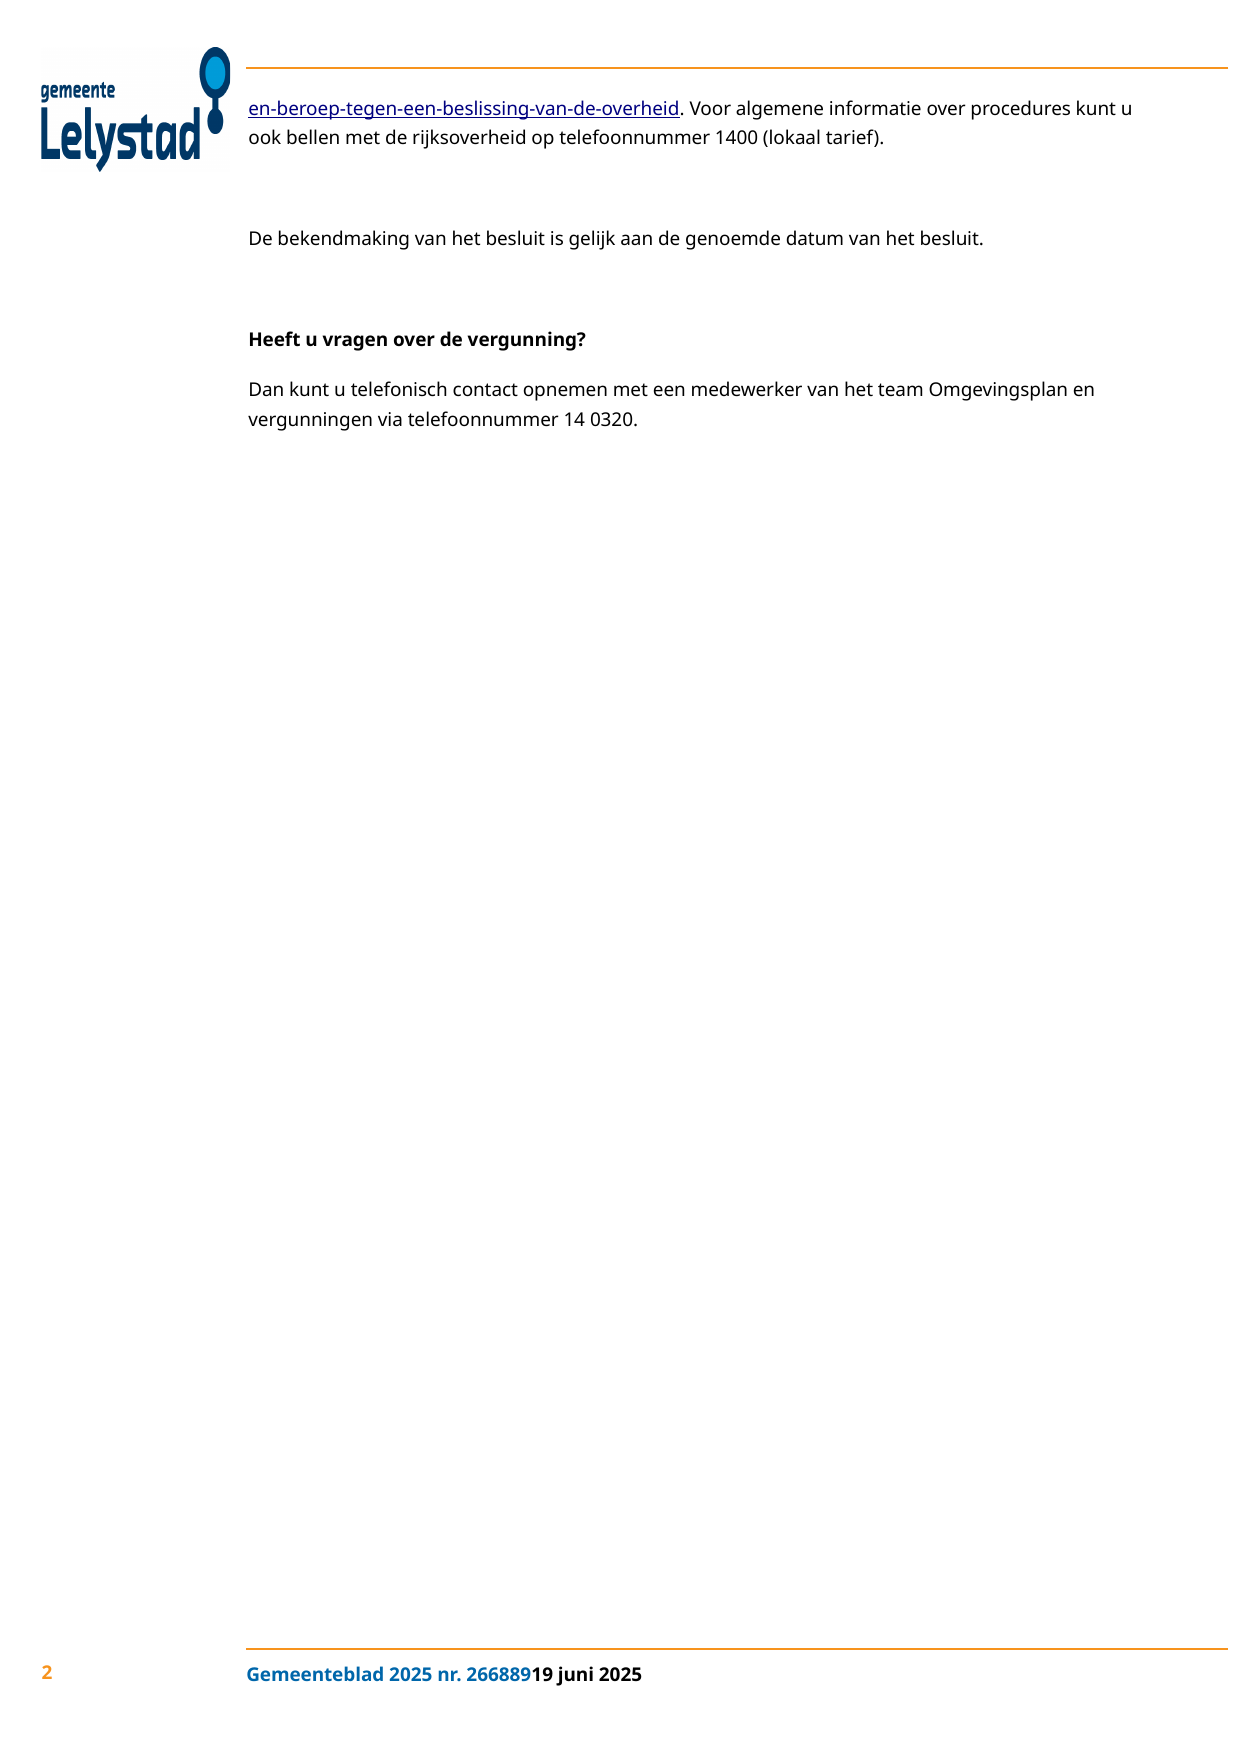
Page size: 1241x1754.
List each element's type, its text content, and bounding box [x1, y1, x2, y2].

picture [41, 47, 231, 172]
text en-beroep-tegen-een-beslissing-van-de-overheid. Voor algemene informatie over procedures kunt u ook bellen met de rijksoverheid op telefoonnummer 1400 (lokaal tarief). [248, 95, 1152, 150]
text De bekendmaking van het besluit is gelijk aan de genoemde datum van het besluit. [248, 225, 1152, 251]
text Heeft u vragen over de vergunning? [248, 326, 1152, 352]
text Dan kunt u telefonisch contact opnemen met een medewerker van het team Omgevingsplan en vergunningen via telefoonnummer 14 0320. [248, 376, 1152, 432]
